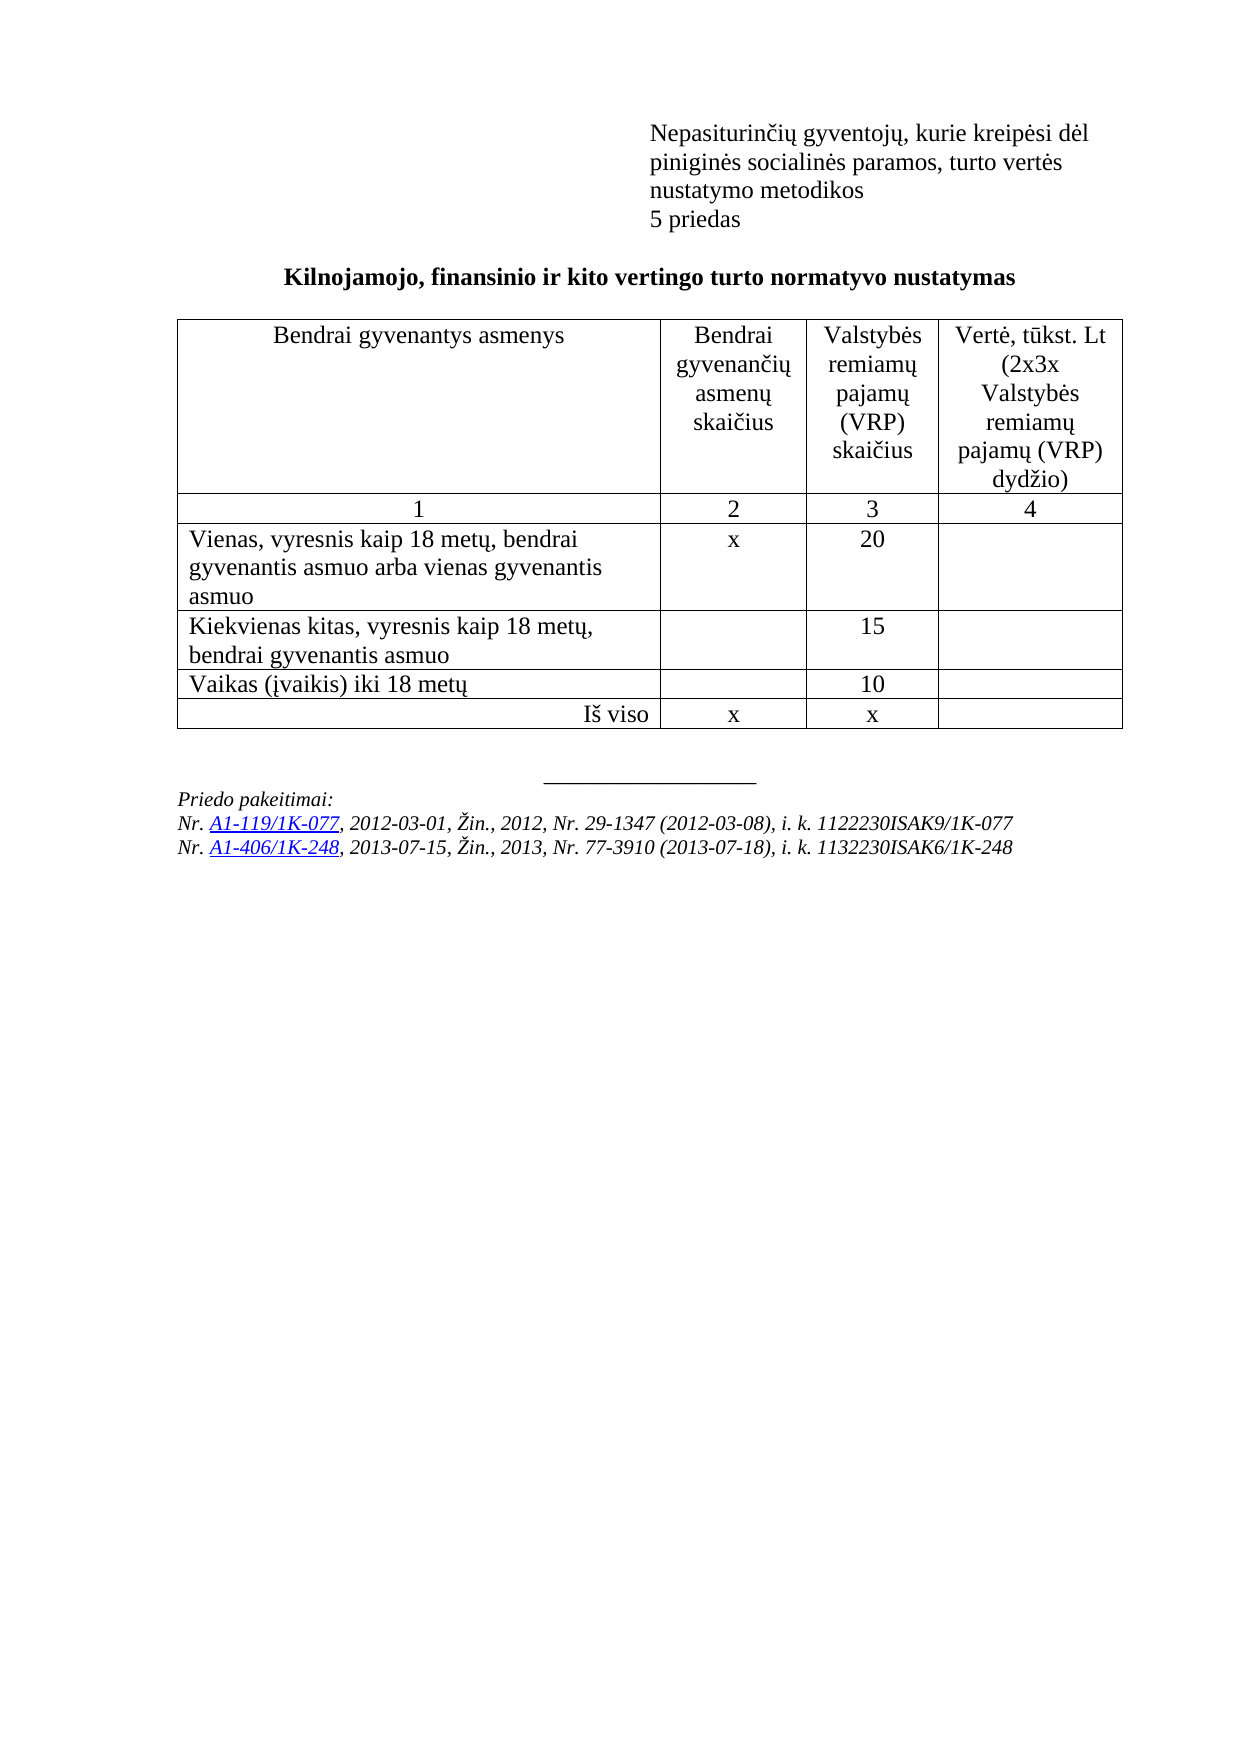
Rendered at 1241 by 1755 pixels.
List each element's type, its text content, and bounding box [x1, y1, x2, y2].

text Nepasiturinčių gyventojų, kurie kreipėsi dėl [649, 118, 1122, 147]
text piniginės socialinės paramos, turto vertės [649, 147, 1122, 176]
text Kilnojamojo, finansinio ir kito vertingo turto normatyvo nustatymas [177, 262, 1122, 291]
table_cell 4 [939, 494, 1122, 523]
table_header Vertė, tūkst. Lt (2x3x Valstybės remiamų pajamų (VRP) dydžio) [939, 320, 1122, 493]
table_header Valstybės remiamų pajamų (VRP) skaičius [807, 320, 938, 493]
table_cell 2 [661, 494, 806, 523]
table_cell [939, 611, 1122, 668]
table_cell [939, 670, 1122, 698]
text nustatymo metodikos [649, 176, 1122, 204]
table_cell Kiekvienas kitas, vyresnis kaip 18 metų, bendrai gyvenantis asmuo [178, 611, 660, 668]
table_cell x [807, 699, 938, 728]
table_cell 3 [807, 494, 938, 523]
table_cell 20 [807, 524, 938, 610]
text Priedo pakeitimai: [177, 787, 1122, 811]
text Nr. A1-119/1K-077, 2012-03-01, Žin., 2012, Nr. 29-1347 (2012-03-08), i. k. 1122230ISAK9/1K-077 [177, 811, 1122, 835]
table_header Bendrai gyvenančių asmenų skaičius [661, 320, 806, 493]
table_cell Iš viso [178, 699, 660, 728]
table_cell [661, 611, 806, 668]
text _________________ [177, 758, 1122, 787]
table_header Bendrai gyvenantys asmenys [178, 320, 660, 493]
table_cell 1 [178, 494, 660, 523]
table_cell [661, 670, 806, 698]
table_cell x [661, 699, 806, 728]
table_cell x [661, 524, 806, 610]
text Nr. A1-406/1K-248, 2013-07-15, Žin., 2013, Nr. 77-3910 (2013-07-18), i. k. 1132230ISAK6/1K-248 [177, 835, 1122, 859]
table_cell 10 [807, 670, 938, 698]
table_cell Vaikas (įvaikis) iki 18 metų [178, 670, 660, 698]
table_cell 15 [807, 611, 938, 668]
table_cell [939, 699, 1122, 728]
table_cell [939, 524, 1122, 610]
table_cell Vienas, vyresnis kaip 18 metų, bendrai gyvenantis asmuo arba vienas gyvenantis asmuo [178, 524, 660, 610]
text 5 priedas [649, 204, 1122, 233]
